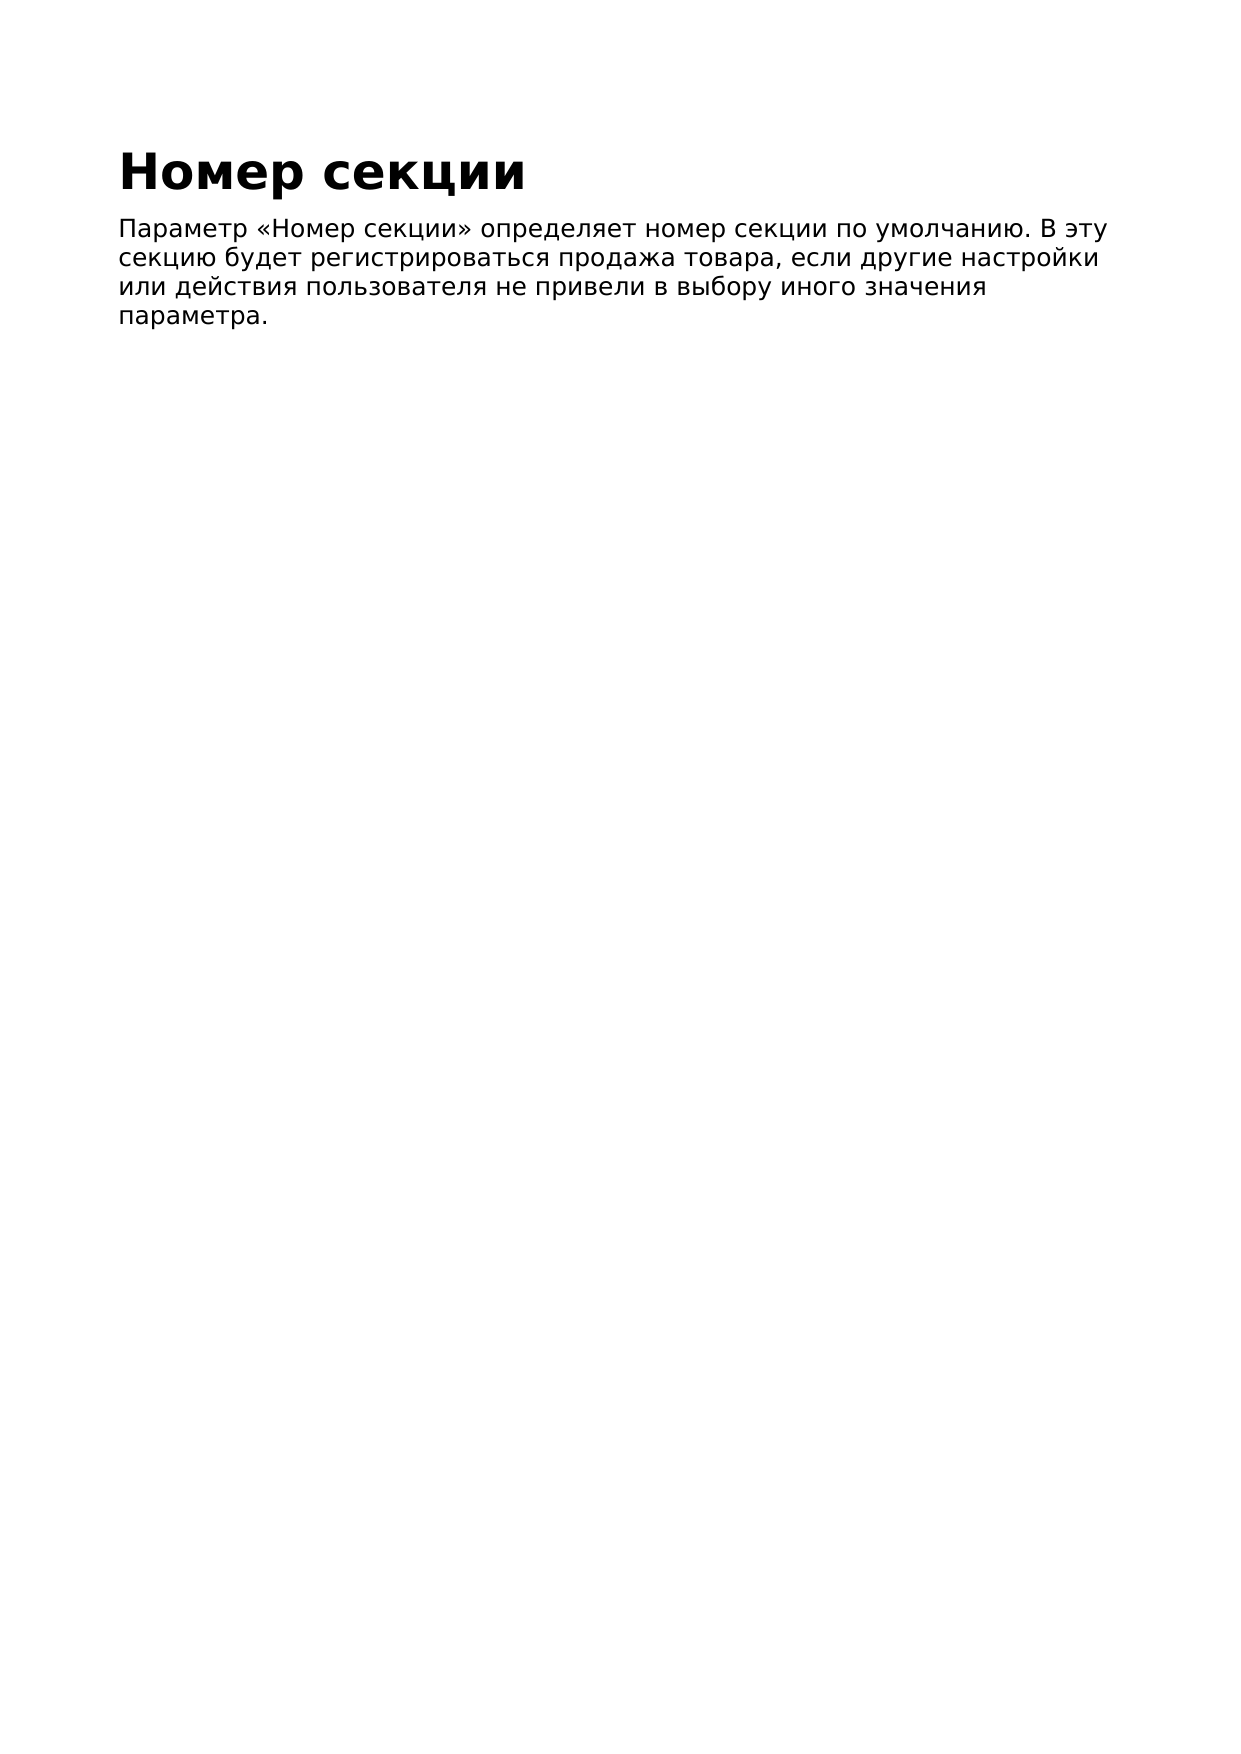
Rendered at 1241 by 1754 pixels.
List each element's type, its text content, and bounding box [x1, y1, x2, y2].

subtitle Номер секции [118, 143, 1122, 201]
text Параметр «Номер секции» определяет номер секции по умолчанию. В эту секцию будет регистрироваться продажа товара, если другие настройки или действия пользователя не привели в выбору иного значения параметра. [118, 214, 1122, 331]
